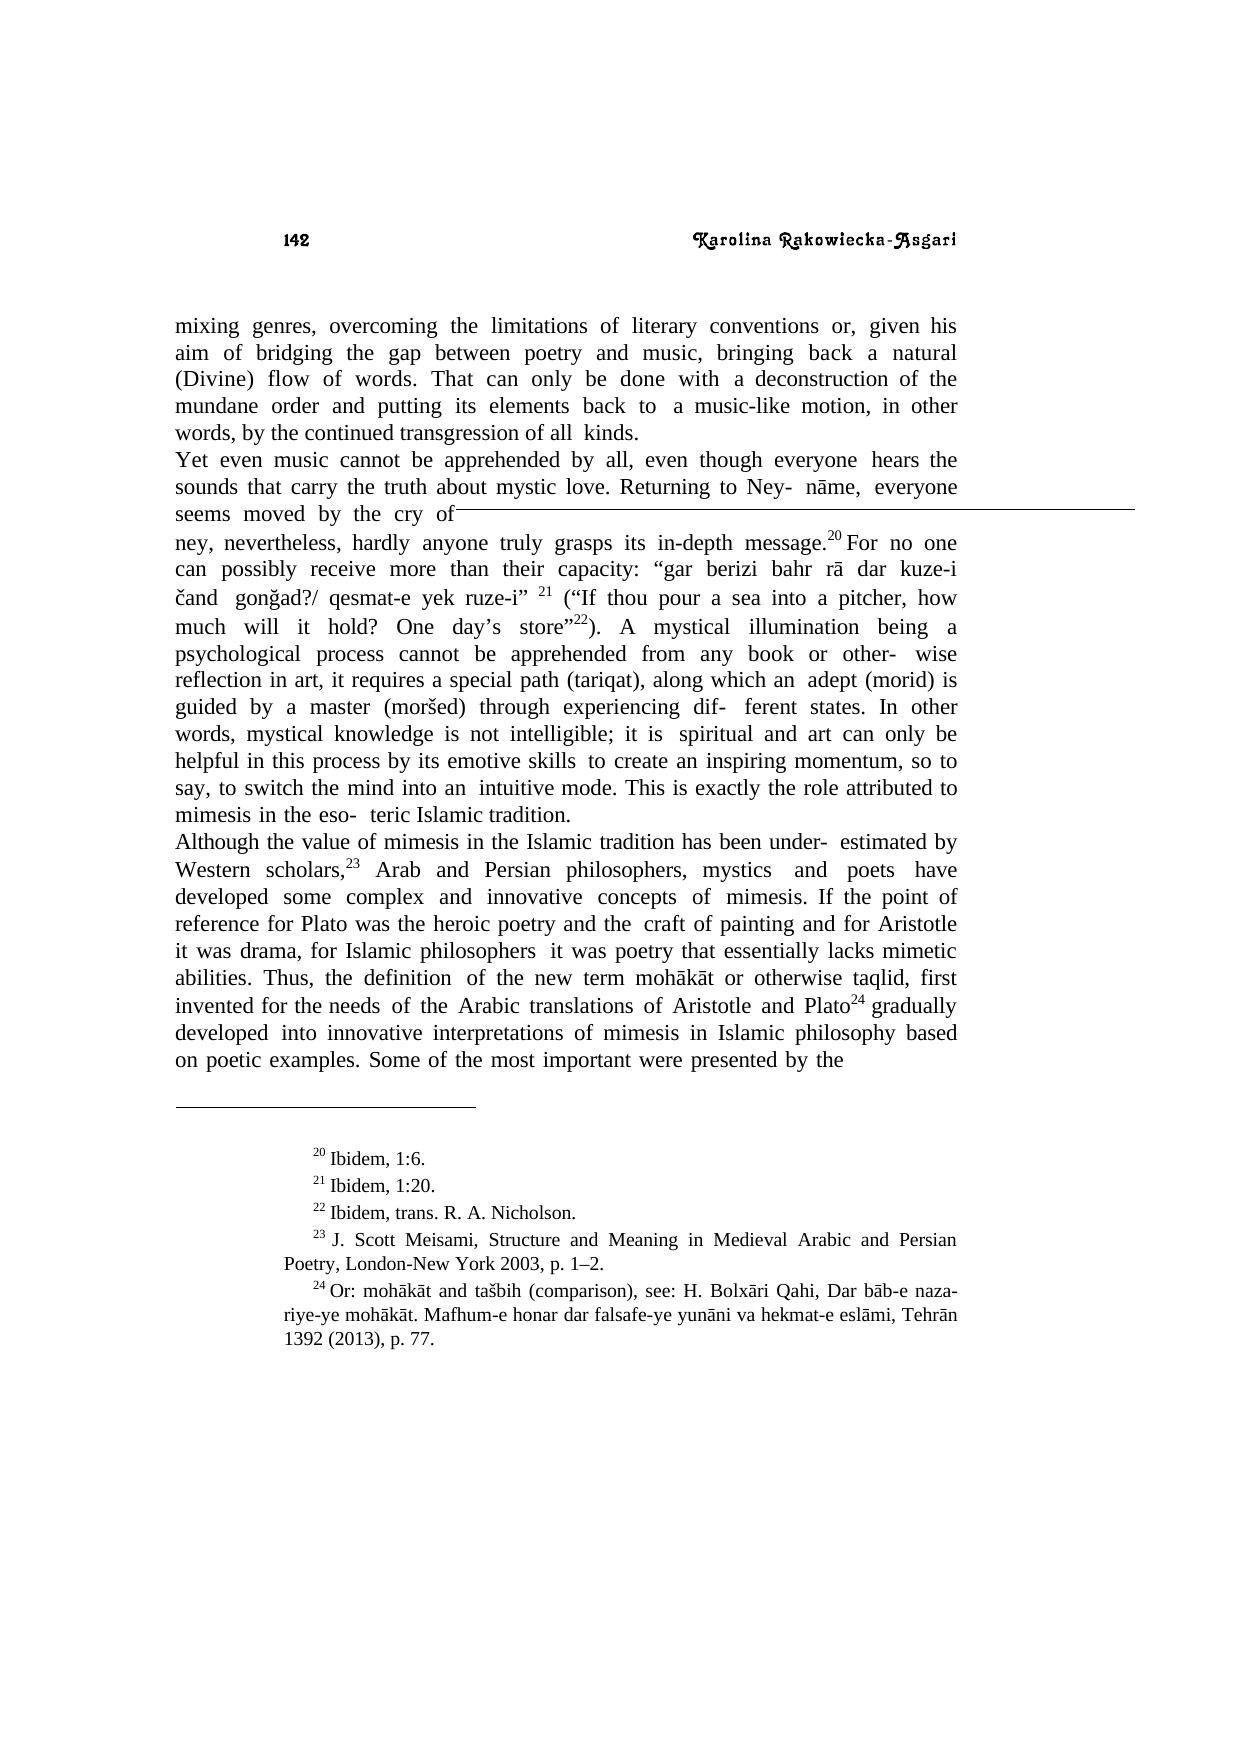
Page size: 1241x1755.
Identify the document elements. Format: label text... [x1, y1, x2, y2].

text Although the value of mimesis in the Islamic tradition has been under- estimated by Western scholars,23 Arab and Persian philosophers, mystics and poets have developed some complex and innovative concepts of mimesis. If the point of reference for Plato was the heroic poetry and the craft of painting and for Aristotle it was drama, for Islamic philosophers it was poetry that essentially lacks mimetic abilities. Thus, the definition of the new term mohākāt or otherwise taqlid, first invented for the needs of the Arabic translations of Aristotle and Plato24 gradually developed into innovative interpretations of mimesis in Islamic philosophy based on poetic examples. Some of the most important were presented by the [175, 828, 958, 1073]
text 21 Ibidem, 1:20. [313, 1172, 1066, 1197]
text 23 J. Scott Meisami, Structure and Meaning in Medieval Arabic and Persian Poetry, London-New York 2003, p. 1–2. [283, 1227, 958, 1275]
text mixing genres, overcoming the limitations of literary conventions or, given his aim of bridging the gap between poetry and music, bringing back a natural (Divine) flow of words. That can only be done with a deconstruction of the mundane order and putting its elements back to a music-like motion, in other words, by the continued transgression of all kinds. [175, 312, 958, 446]
picture [693, 232, 956, 250]
text Yet even music cannot be apprehended by all, even though everyone hears the sounds that carry the truth about mystic love. Returning to Ney- nāme, everyone seems moved by the cry of ney, nevertheless, hardly anyone truly grasps its in-depth message.20 For no one can possibly receive more than their capacity: “gar berizi bahr rā dar kuze-i čand gonğad?/ qesmat-e yek ruze-i” 21 (“If thou pour a sea into a pitcher, how much will it hold? One day’s store”22). A mystical illumination being a psychological process cannot be apprehended from any book or other- wise reflection in art, it requires a special path (tariqat), along which an adept (morid) is guided by a master (moršed) through experiencing dif- ferent states. In other words, mystical knowledge is not intelligible; it is spiritual and art can only be helpful in this process by its emotive skills to create an inspiring momentum, so to say, to switch the mind into an intuitive mode. This is exactly the role attributed to mimesis in the eso- teric Islamic tradition. [175, 446, 958, 827]
text 24 Or: mohākāt and tašbih (comparison), see: H. Bolxāri Qahi, Dar bāb-e naza- riye-ye mohākāt. Mafhum-e honar dar falsafe-ye yunāni va hekmat-e eslāmi, Tehrān 1392 (2013), p. 77. [283, 1277, 958, 1349]
text 20 Ibidem, 1:6. [313, 1145, 1066, 1169]
text 22 Ibidem, trans. R. A. Nicholson. [313, 1199, 1066, 1224]
